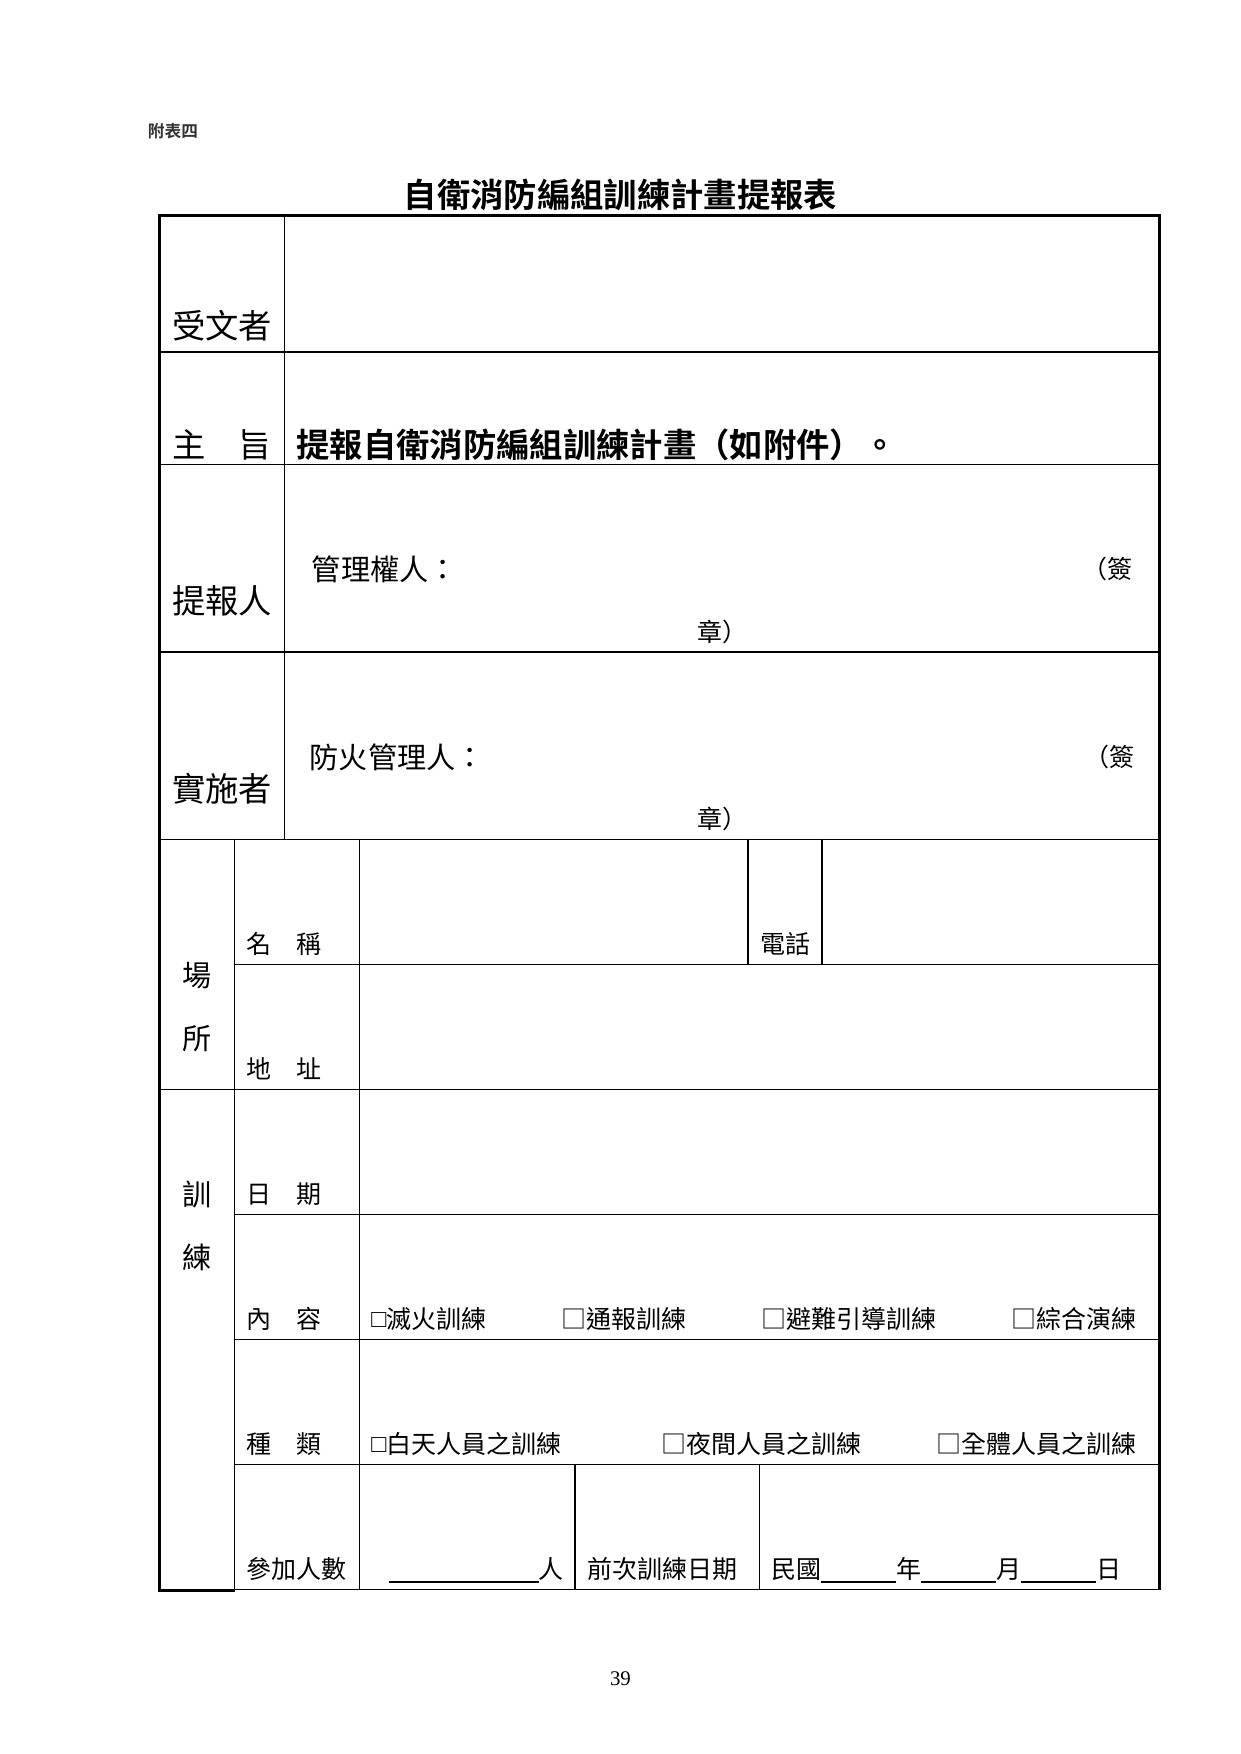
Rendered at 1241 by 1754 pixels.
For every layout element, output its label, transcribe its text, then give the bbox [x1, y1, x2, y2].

text 自衛消防編組訓練計畫提報表 [148, 151, 1092, 214]
table_cell 提報人 [161, 465, 284, 651]
table_cell □白天人員之訓練 □夜間人員之訓練 □全體人員之訓練 [360, 1340, 1158, 1464]
table_cell 主 旨 [161, 353, 284, 464]
table_cell 提報自衛消防編組訓練計畫（如附件）。 [285, 353, 1158, 464]
table_cell 防火管理人： （簽章） [285, 653, 1158, 839]
table_cell □滅火訓練 □通報訓練 □避難引導訓練 □綜合演練 [360, 1215, 1158, 1339]
text 附表四 [148, 89, 1092, 151]
table_cell 實施者 [161, 653, 284, 839]
table_cell [360, 1090, 1158, 1214]
table_cell 民國 年 月 日 [760, 1465, 1158, 1589]
table_cell 參加人數 [235, 1465, 359, 1589]
table_cell 人 [360, 1465, 574, 1589]
table_cell 電話 [749, 840, 821, 964]
table_cell 場 所 [161, 840, 234, 1089]
table_cell 名 稱 [235, 840, 359, 964]
table_cell 管理權人： （簽章） [285, 465, 1158, 651]
table_cell 日 期 [235, 1090, 359, 1214]
table_cell [823, 840, 1158, 964]
table_cell 地 址 [235, 965, 359, 1089]
table_cell 訓 練 [161, 1090, 234, 1589]
table_cell 前次訓練日期 [576, 1465, 759, 1589]
table_cell [360, 840, 747, 964]
table_cell [360, 965, 1158, 1089]
table_cell 內 容 [235, 1215, 359, 1339]
table_cell 種 類 [235, 1340, 359, 1464]
table_header [285, 217, 1158, 351]
table_header 受文者 [161, 217, 284, 351]
